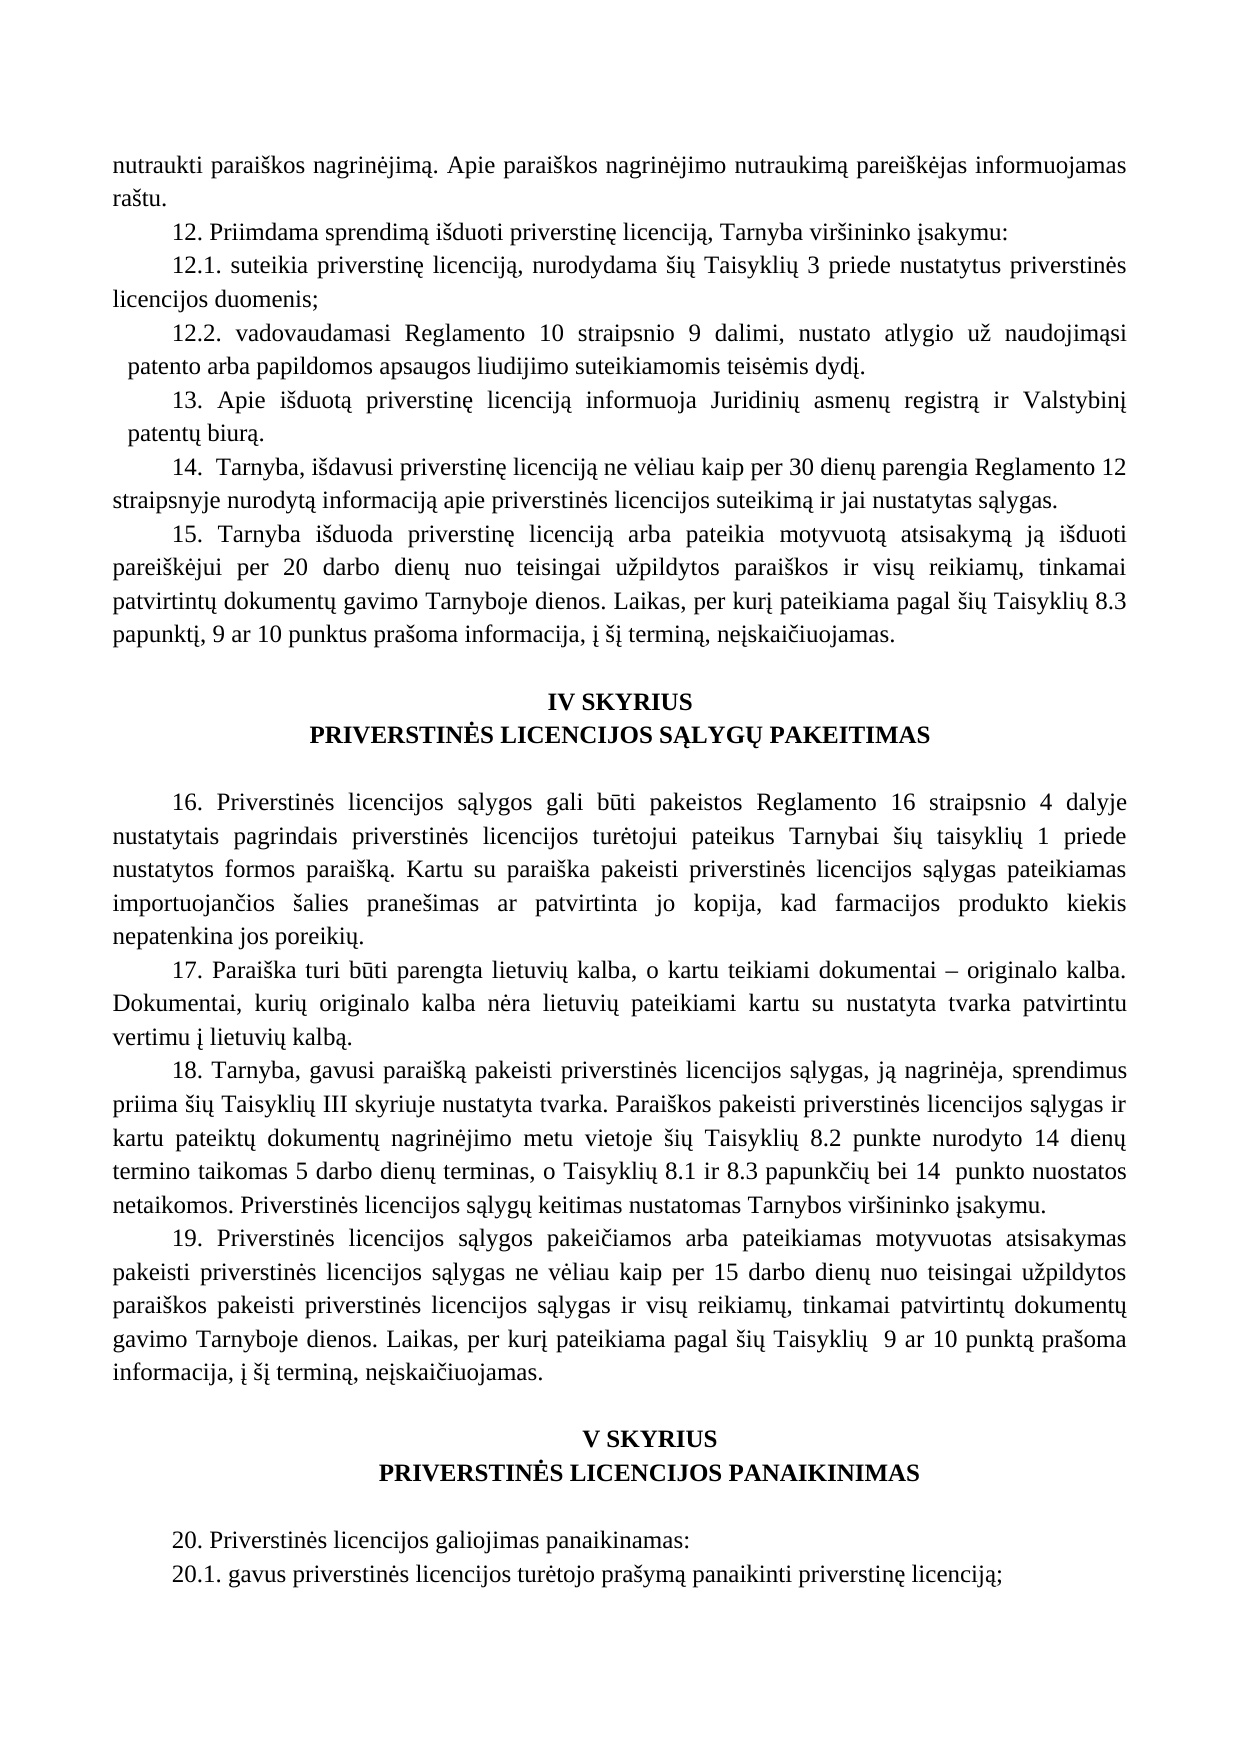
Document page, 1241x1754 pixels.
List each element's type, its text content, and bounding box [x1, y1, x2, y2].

text 20. Priverstinės licencijos galiojimas panaikinamas: [112, 1525, 1128, 1554]
text 16. Priverstinės licencijos sąlygos gali būti pakeistos Reglamento 16 straipsnio 4 dalyje nustatytais pagrindais priverstinės licencijos turėtojui pateikus Tarnybai šių taisyklių 1 priede nustatytos formos paraišką. Kartu su paraiška pakeisti priverstinės licencijos sąlygas pateikiamas importuojančios šalies pranešimas ar patvirtinta jo kopija, kad farmacijos produkto kiekis nepatenkina jos poreikių. [112, 787, 1128, 950]
text 13. Apie išduotą priverstinę licenciją informuoja Juridinių asmenų registrą ir Valstybinį patentų biurą. [127, 385, 1128, 447]
text PRIVERSTINĖS LICENCIJOS PANAIKINIMAS [112, 1458, 1128, 1487]
text nutraukti paraiškos nagrinėjimą. Apie paraiškos nagrinėjimo nutraukimą pareiškėjas informuojamas raštu. [112, 150, 1128, 212]
text 14. Tarnyba, išdavusi priverstinę licenciją ne vėliau kaip per 30 dienų parengia Reglamento 12 straipsnyje nurodytą informaciją apie priverstinės licencijos suteikimą ir jai nustatytas sąlygas. [112, 452, 1128, 514]
text IV SKYRIUS [112, 687, 1128, 715]
text 12.1. suteikia priverstinę licenciją, nurodydama šių Taisyklių 3 priede nustatytus priverstinės licencijos duomenis; [112, 251, 1128, 313]
text 19. Priverstinės licencijos sąlygos pakeičiamos arba pateikiamas motyvuotas atsisakymas pakeisti priverstinės licencijos sąlygas ne vėliau kaip per 15 darbo dienų nuo teisingai užpildytos paraiškos pakeisti priverstinės licencijos sąlygas ir visų reikiamų, tinkamai patvirtintų dokumentų gavimo Tarnyboje dienos. Laikas, per kurį pateikiama pagal šių Taisyklių 9 ar 10 punktą prašoma informacija, į šį terminą, neįskaičiuojamas. [112, 1223, 1128, 1386]
text 20.1. gavus priverstinės licencijos turėtojo prašymą panaikinti priverstinę licenciją; [112, 1559, 1128, 1587]
text 17. Paraiška turi būti parengta lietuvių kalba, o kartu teikiami dokumentai – originalo kalba. Dokumentai, kurių originalo kalba nėra lietuvių pateikiami kartu su nustatyta tvarka patvirtintu vertimu į lietuvių kalbą. [112, 955, 1128, 1051]
text 12. Priimdama sprendimą išduoti priverstinę licenciją, Tarnyba viršininko įsakymu: [112, 217, 1128, 246]
text V SKYRIUS [112, 1424, 1128, 1453]
text PRIVERSTINĖS LICENCIJOS SĄLYGŲ PAKEITIMAS [112, 720, 1128, 749]
text 18. Tarnyba, gavusi paraišką pakeisti priverstinės licencijos sąlygas, ją nagrinėja, sprendimus priima šių Taisyklių III skyriuje nustatyta tvarka. Paraiškos pakeisti priverstinės licencijos sąlygas ir kartu pateiktų dokumentų nagrinėjimo metu vietoje šių Taisyklių 8.2 punkte nurodyto 14 dienų termino taikomas 5 darbo dienų terminas, o Taisyklių 8.1 ir 8.3 papunkčių bei 14 punkto nuostatos netaikomos. Priverstinės licencijos sąlygų keitimas nustatomas Tarnybos viršininko įsakymu. [112, 1056, 1128, 1218]
text 12.2. vadovaudamasi Reglamento 10 straipsnio 9 dalimi, nustato atlygio už naudojimąsi patento arba papildomos apsaugos liudijimo suteikiamomis teisėmis dydį. [127, 318, 1128, 380]
text 15. Tarnyba išduoda priverstinę licenciją arba pateikia motyvuotą atsisakymą ją išduoti pareiškėjui per 20 darbo dienų nuo teisingai užpildytos paraiškos ir visų reikiamų, tinkamai patvirtintų dokumentų gavimo Tarnyboje dienos. Laikas, per kurį pateikiama pagal šių Taisyklių 8.3 papunktį, 9 ar 10 punktus prašoma informacija, į šį terminą, neįskaičiuojamas. [112, 519, 1128, 648]
